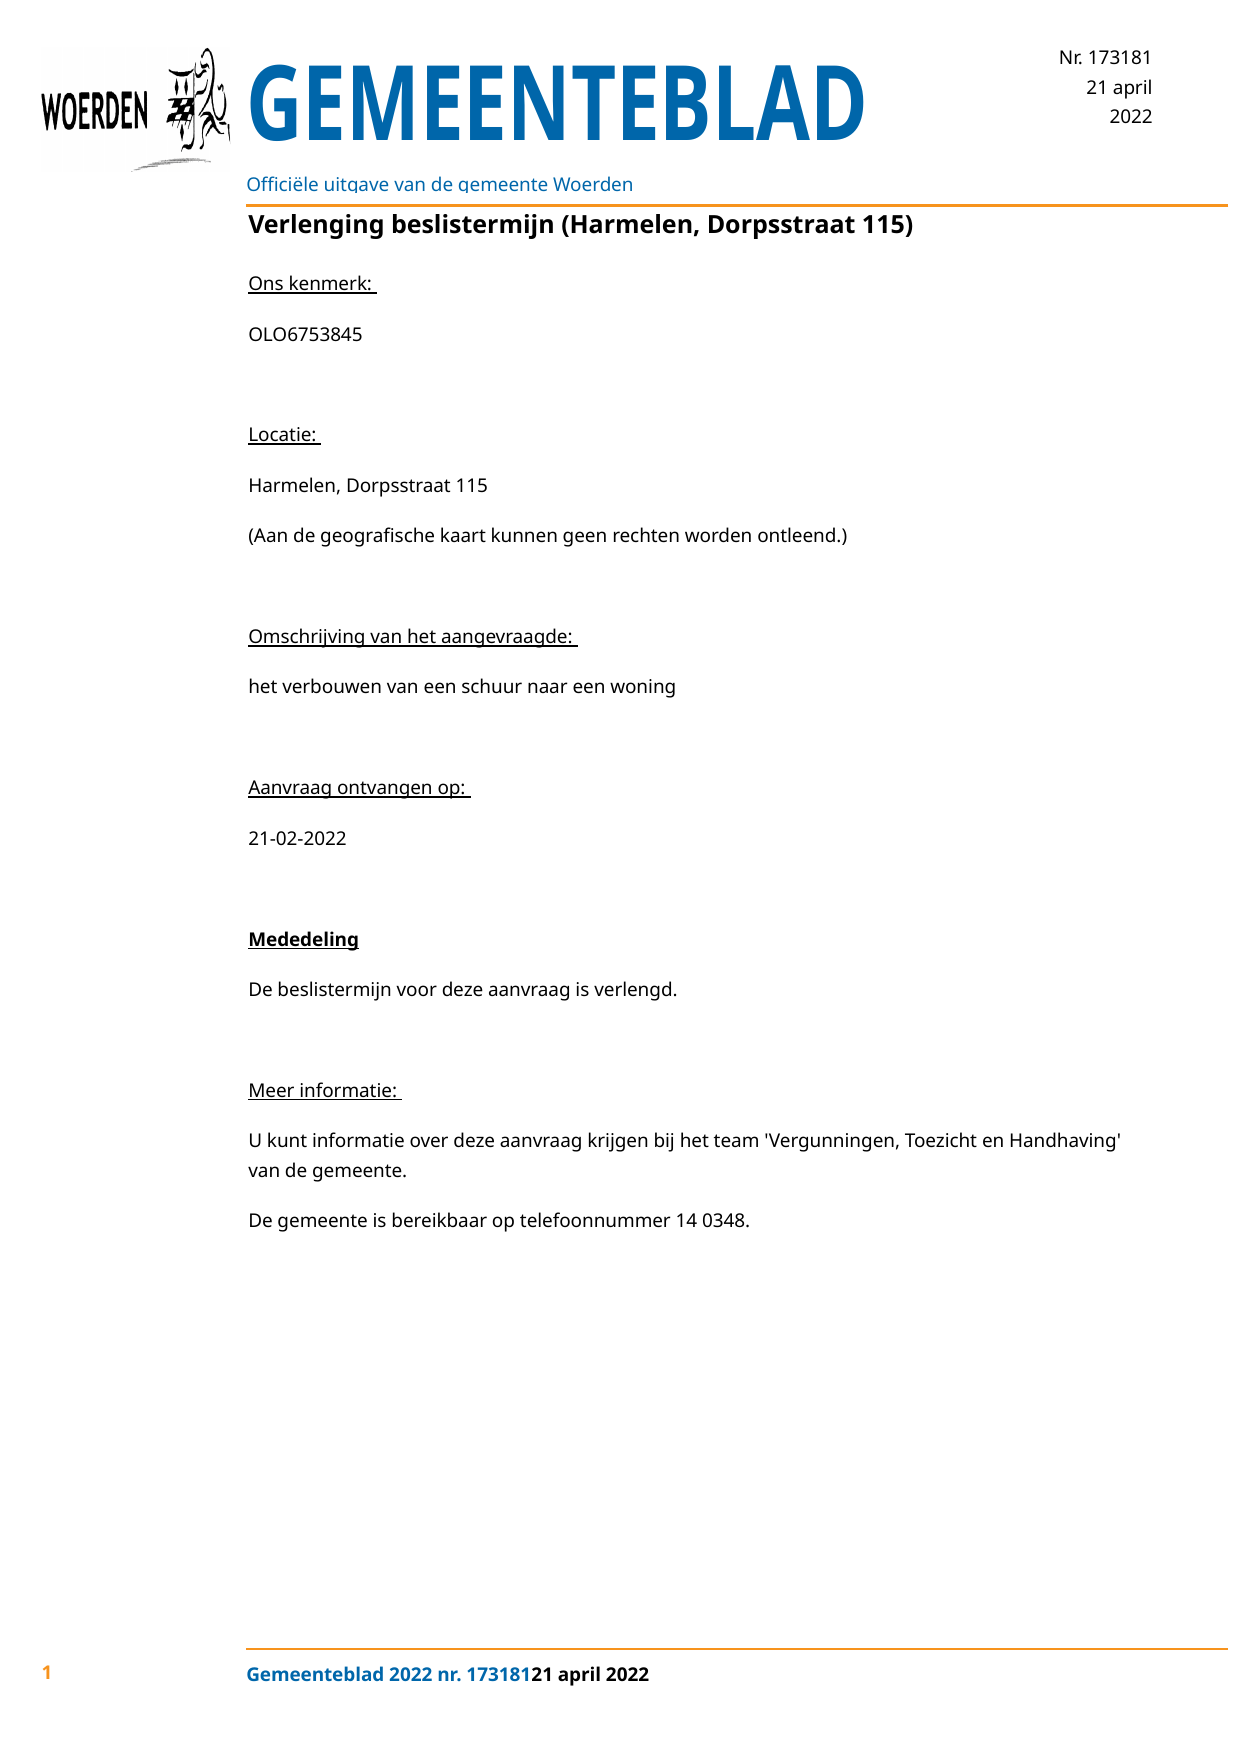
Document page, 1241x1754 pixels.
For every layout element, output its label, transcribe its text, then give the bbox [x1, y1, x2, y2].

text Omschrijving van het aangevraagde: [248, 623, 1152, 649]
text Verlenging beslistermijn (Harmelen, Dorpsstraat 115) [248, 207, 1152, 241]
text 21-02-2022 [248, 825, 1152, 851]
text De beslistermijn voor deze aanvraag is verlengd. [248, 976, 1152, 1002]
text Harmelen, Dorpsstraat 115 [248, 472, 1152, 498]
text Ons kenmerk: [248, 270, 1152, 296]
text Mededeling [248, 926, 1152, 951]
picture [41, 47, 231, 172]
text U kunt informatie over deze aanvraag krijgen bij het team 'Vergunningen, Toezicht en Handhaving' van de gemeente. [248, 1127, 1152, 1183]
text OLO6753845 [248, 321, 1152, 346]
text (Aan de geografische kaart kunnen geen rechten worden ontleend.) [248, 522, 1152, 548]
text Aanvraag ontvangen op: [248, 774, 1152, 800]
text De gemeente is bereikbaar op telefoonnummer 14 0348. [248, 1207, 1152, 1233]
text Locatie: [248, 422, 1152, 447]
text het verbouwen van een schuur naar een woning [248, 674, 1152, 699]
text Meer informatie: [248, 1077, 1152, 1103]
